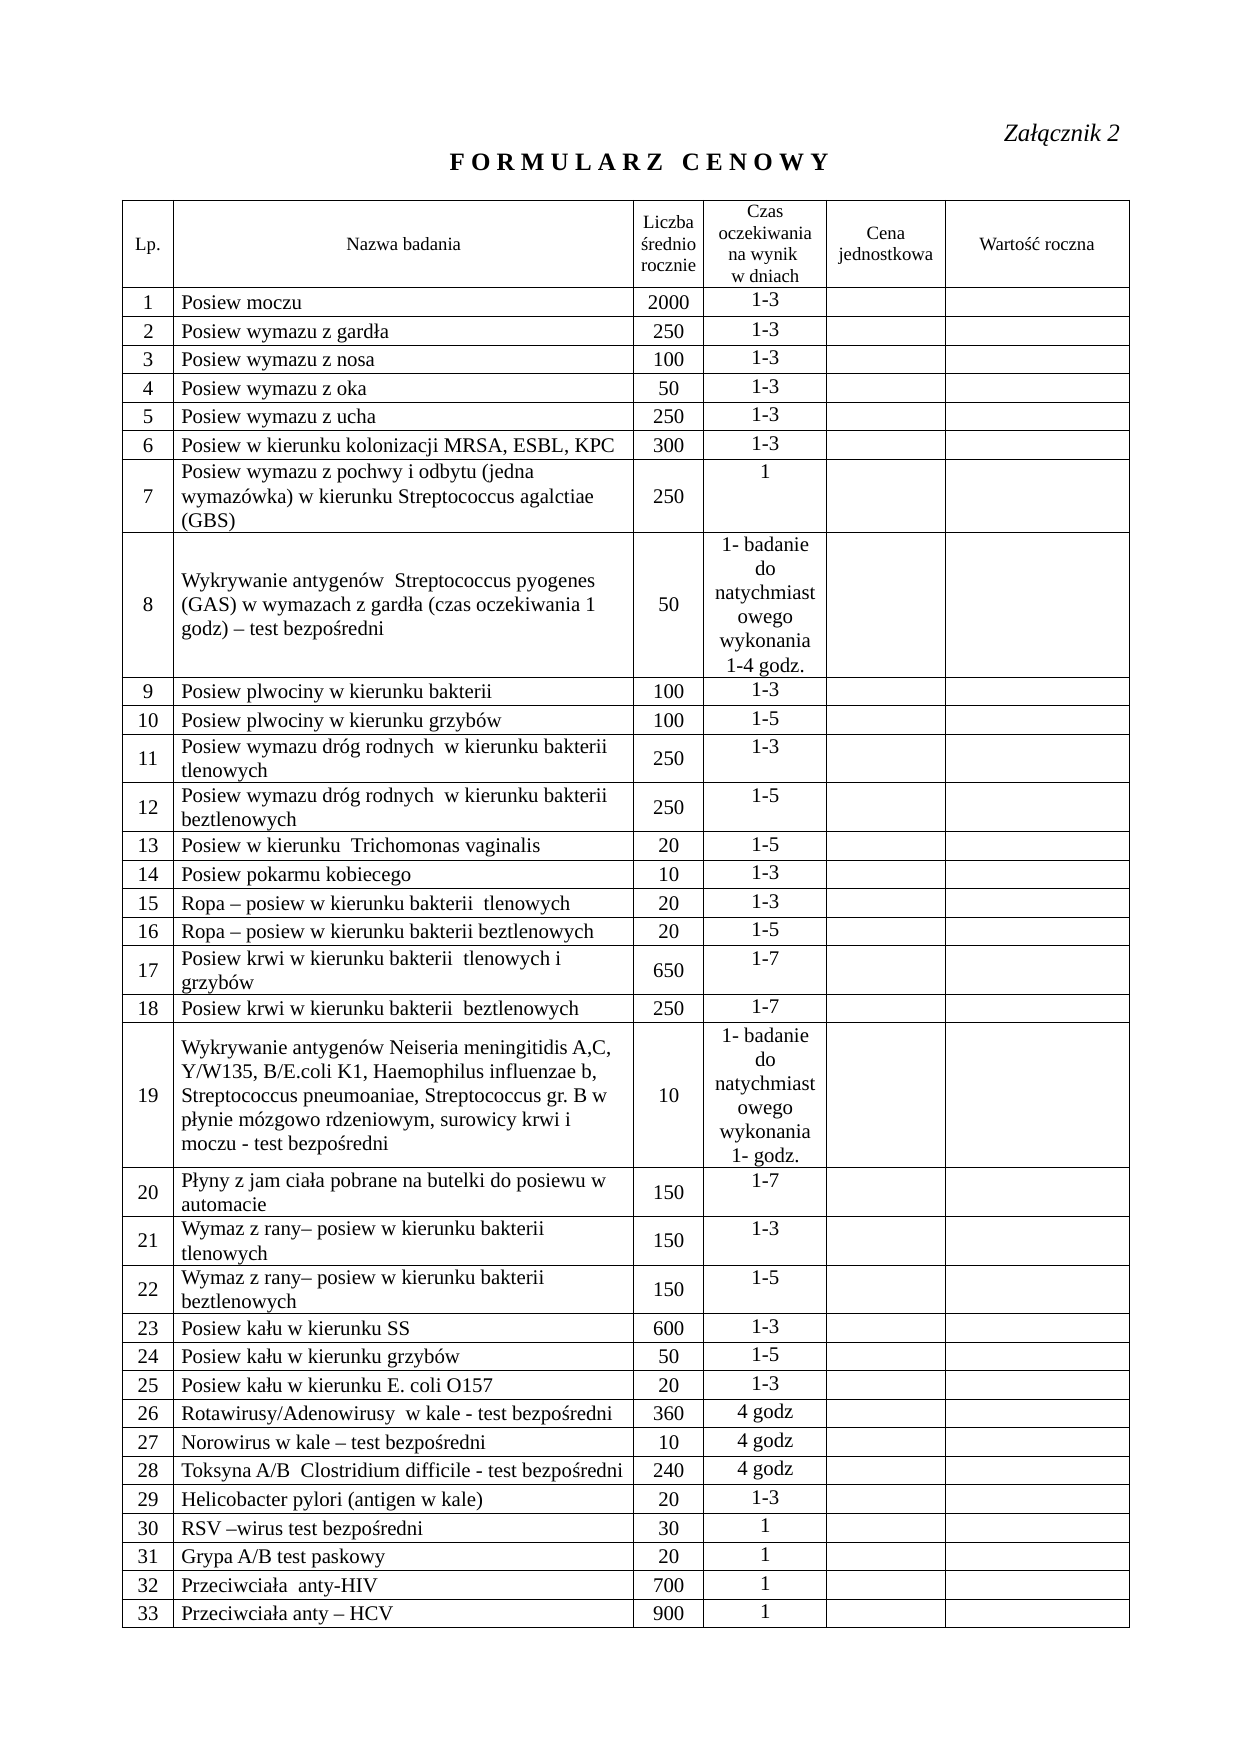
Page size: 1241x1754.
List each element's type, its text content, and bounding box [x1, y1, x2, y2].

table_cell [946, 346, 1129, 373]
table_cell Posiew wymazu dróg rodnych w kierunku bakterii tlenowych [174, 735, 633, 782]
table_cell 1-3 [704, 1485, 826, 1513]
table_cell Posiew plwociny w kierunku grzybów [174, 706, 633, 734]
table_cell 2 [123, 317, 173, 345]
table_cell 20 [634, 1485, 703, 1513]
table_cell 28 [123, 1457, 173, 1484]
table_cell [827, 861, 945, 888]
table_cell [946, 861, 1129, 888]
table_cell 700 [634, 1571, 703, 1598]
table_cell Wymaz z rany– posiew w kierunku bakterii tlenowych [174, 1217, 633, 1264]
table_cell 20 [634, 918, 703, 945]
table_cell 23 [123, 1314, 173, 1342]
table_cell 150 [634, 1266, 703, 1313]
table_cell 250 [634, 735, 703, 782]
table_cell 7 [123, 460, 173, 532]
table_cell Przeciwciała anty – HCV [174, 1600, 633, 1627]
table_cell 29 [123, 1485, 173, 1513]
table_cell Ropa – posiew w kierunku bakterii tlenowych [174, 889, 633, 917]
table_cell 150 [634, 1168, 703, 1216]
table_cell [827, 1543, 945, 1570]
table_cell 1-3 [704, 735, 826, 782]
table_cell [827, 403, 945, 430]
table_cell [946, 678, 1129, 705]
table_cell Posiew wymazu z ucha [174, 403, 633, 430]
table_cell 250 [634, 995, 703, 1022]
table_cell [946, 783, 1129, 831]
table_cell [827, 1371, 945, 1399]
table_cell 1-5 [704, 783, 826, 831]
table_cell Posiew wymazu z oka [174, 374, 633, 402]
table_cell Posiew krwi w kierunku bakterii tlenowych i grzybów [174, 946, 633, 994]
table_cell 1 [704, 460, 826, 532]
table_cell [946, 460, 1129, 532]
table_cell [946, 1217, 1129, 1264]
table_cell Przeciwciała anty-HIV [174, 1571, 633, 1598]
table_cell 18 [123, 995, 173, 1022]
table_cell [946, 706, 1129, 734]
table_cell [946, 1400, 1129, 1427]
table_cell 1- badanie do natychmiastowego wykonania 1- godz. [704, 1023, 826, 1167]
table_cell 16 [123, 918, 173, 945]
table_cell 1-5 [704, 706, 826, 734]
table_cell 32 [123, 1571, 173, 1598]
table_cell 30 [634, 1514, 703, 1541]
table_cell [827, 832, 945, 859]
table_cell 100 [634, 706, 703, 734]
table_cell 20 [634, 1371, 703, 1399]
table_cell Posiew pokarmu kobiecego [174, 861, 633, 888]
table_cell 10 [634, 1023, 703, 1167]
table_cell [827, 1314, 945, 1342]
table_header Czas oczekiwania na wynik w dniach [704, 201, 826, 286]
table_cell 9 [123, 678, 173, 705]
table_cell Płyny z jam ciała pobrane na butelki do posiewu w automacie [174, 1168, 633, 1216]
table_cell 150 [634, 1217, 703, 1264]
table_cell 5 [123, 403, 173, 430]
table_cell 19 [123, 1023, 173, 1167]
table_cell [946, 946, 1129, 994]
table_cell [827, 918, 945, 945]
table_cell Helicobacter pylori (antigen w kale) [174, 1485, 633, 1513]
table_header Wartość roczna [946, 201, 1129, 286]
table_cell [946, 1428, 1129, 1456]
table_cell [946, 1485, 1129, 1513]
table_cell Posiew w kierunku Trichomonas vaginalis [174, 832, 633, 859]
table_cell 21 [123, 1217, 173, 1264]
table_cell [946, 1514, 1129, 1541]
table_cell 900 [634, 1600, 703, 1627]
table_cell 2000 [634, 288, 703, 316]
table_cell 1-3 [704, 1314, 826, 1342]
table_cell 250 [634, 403, 703, 430]
table_cell Wykrywanie antygenów Neiseria meningitidis A,C, Y/W135, B/E.coli K1, Haemophilus influenzae b, Streptococcus pneumoaniae, Streptococcus gr. B w płynie mózgowo rdzeniowym, surowicy krwi i moczu - test bezpośredni [174, 1023, 633, 1167]
table_cell 1-3 [704, 678, 826, 705]
table_cell [827, 460, 945, 532]
table_cell 1-7 [704, 1168, 826, 1216]
table_cell 1 [123, 288, 173, 316]
table_cell [827, 1023, 945, 1167]
table_cell 1-3 [704, 346, 826, 373]
table_cell [827, 374, 945, 402]
table_cell [946, 1371, 1129, 1399]
table_cell 1-3 [704, 861, 826, 888]
table_cell [946, 1571, 1129, 1598]
table_cell Posiew wymazu z nosa [174, 346, 633, 373]
table_cell 1-3 [704, 374, 826, 402]
table_header Liczba średnio rocznie [634, 201, 703, 286]
table_cell 1-3 [704, 288, 826, 316]
table_cell 20 [634, 832, 703, 859]
table_cell 31 [123, 1543, 173, 1570]
table_cell [827, 1217, 945, 1264]
table_cell [946, 832, 1129, 859]
table_cell [827, 946, 945, 994]
table_cell [827, 678, 945, 705]
table_cell [946, 1600, 1129, 1627]
table_cell 1 [704, 1543, 826, 1570]
table_cell Posiew wymazu z pochwy i odbytu (jedna wymazówka) w kierunku Streptococcus agalctiae (GBS) [174, 460, 633, 532]
table_cell [827, 1168, 945, 1216]
table_cell [946, 918, 1129, 945]
table_cell 14 [123, 861, 173, 888]
table_cell 1-3 [704, 317, 826, 345]
table_cell 1-5 [704, 832, 826, 859]
table_cell 1 [704, 1600, 826, 1627]
table_cell 650 [634, 946, 703, 994]
table_cell 12 [123, 783, 173, 831]
table_cell 20 [123, 1168, 173, 1216]
table_cell Posiew krwi w kierunku bakterii beztlenowych [174, 995, 633, 1022]
table_cell 1-3 [704, 889, 826, 917]
table_cell [827, 706, 945, 734]
text FORMULARZ CENOWY [156, 147, 1122, 176]
table_cell [946, 1314, 1129, 1342]
table_cell [946, 889, 1129, 917]
table_cell 26 [123, 1400, 173, 1427]
table_cell 1-3 [704, 403, 826, 430]
table_cell 24 [123, 1343, 173, 1370]
table_cell 10 [123, 706, 173, 734]
table_cell [827, 317, 945, 345]
table_cell [946, 995, 1129, 1022]
table_cell 10 [634, 861, 703, 888]
table_cell 1- badanie do natychmiastowego wykonania 1-4 godz. [704, 533, 826, 677]
table_cell [827, 1400, 945, 1427]
table_cell 1-3 [704, 1217, 826, 1264]
table_cell Rotawirusy/Adenowirusy w kale - test bezpośredni [174, 1400, 633, 1427]
table_cell Posiew kału w kierunku SS [174, 1314, 633, 1342]
table_cell [946, 403, 1129, 430]
table_cell 22 [123, 1266, 173, 1313]
table_cell Posiew wymazu z gardła [174, 317, 633, 345]
table_cell [946, 735, 1129, 782]
table_cell [827, 995, 945, 1022]
table_cell 20 [634, 1543, 703, 1570]
table_cell 33 [123, 1600, 173, 1627]
text Załącznik 2 [246, 118, 1122, 147]
table_cell 1-5 [704, 918, 826, 945]
table_cell 240 [634, 1457, 703, 1484]
table_cell Toksyna A/B Clostridium difficile - test bezpośredni [174, 1457, 633, 1484]
table_cell 1-3 [704, 1371, 826, 1399]
table_cell [827, 1457, 945, 1484]
table_cell 15 [123, 889, 173, 917]
table_cell 1 [704, 1571, 826, 1598]
table_cell [946, 288, 1129, 316]
table_cell 50 [634, 533, 703, 677]
table_cell 1-5 [704, 1343, 826, 1370]
table_cell 8 [123, 533, 173, 677]
table_cell [827, 889, 945, 917]
table_cell 100 [634, 678, 703, 705]
table_cell Norowirus w kale – test bezpośredni [174, 1428, 633, 1456]
table_cell [827, 1571, 945, 1598]
table_cell [827, 431, 945, 459]
table_cell [827, 1343, 945, 1370]
table_cell Grypa A/B test paskowy [174, 1543, 633, 1570]
table_cell 50 [634, 374, 703, 402]
table_cell 300 [634, 431, 703, 459]
table_cell [946, 431, 1129, 459]
table_cell Wymaz z rany– posiew w kierunku bakterii beztlenowych [174, 1266, 633, 1313]
table_header Lp. [123, 201, 173, 286]
table_cell 250 [634, 317, 703, 345]
table_cell 25 [123, 1371, 173, 1399]
table_cell 1-5 [704, 1266, 826, 1313]
table_cell 4 [123, 374, 173, 402]
table_cell 250 [634, 460, 703, 532]
table_cell [946, 317, 1129, 345]
table_cell [827, 1514, 945, 1541]
table_cell [946, 1343, 1129, 1370]
table_cell [827, 346, 945, 373]
table_cell [827, 288, 945, 316]
table_cell [946, 1457, 1129, 1484]
table_cell 17 [123, 946, 173, 994]
table_cell 10 [634, 1428, 703, 1456]
table_cell Posiew plwociny w kierunku bakterii [174, 678, 633, 705]
table_cell [946, 533, 1129, 677]
table_cell 1-3 [704, 431, 826, 459]
table_cell [946, 1168, 1129, 1216]
table_cell [827, 1600, 945, 1627]
table_cell Posiew moczu [174, 288, 633, 316]
table_cell [946, 374, 1129, 402]
table_cell 4 godz [704, 1457, 826, 1484]
table_cell 4 godz [704, 1428, 826, 1456]
table_cell [827, 1266, 945, 1313]
table_cell Wykrywanie antygenów Streptococcus pyogenes (GAS) w wymazach z gardła (czas oczekiwania 1 godz) – test bezpośredni [174, 533, 633, 677]
table_cell 6 [123, 431, 173, 459]
table_cell Posiew w kierunku kolonizacji MRSA, ESBL, KPC [174, 431, 633, 459]
table_cell [946, 1266, 1129, 1313]
table_cell 13 [123, 832, 173, 859]
table_cell 20 [634, 889, 703, 917]
table_cell Posiew wymazu dróg rodnych w kierunku bakterii beztlenowych [174, 783, 633, 831]
table_cell [827, 1428, 945, 1456]
table_cell 600 [634, 1314, 703, 1342]
table_cell [827, 1485, 945, 1513]
table_cell 30 [123, 1514, 173, 1541]
table_cell 1-7 [704, 946, 826, 994]
table_cell Ropa – posiew w kierunku bakterii beztlenowych [174, 918, 633, 945]
table_header Cena jednostkowa [827, 201, 945, 286]
table_cell 50 [634, 1343, 703, 1370]
table_cell 11 [123, 735, 173, 782]
table_cell Posiew kału w kierunku E. coli O157 [174, 1371, 633, 1399]
table_cell [946, 1543, 1129, 1570]
table_cell Posiew kału w kierunku grzybów [174, 1343, 633, 1370]
table_cell [946, 1023, 1129, 1167]
table_cell [827, 735, 945, 782]
table_cell 1 [704, 1514, 826, 1541]
table_header Nazwa badania [174, 201, 633, 286]
table_cell RSV –wirus test bezpośredni [174, 1514, 633, 1541]
table_cell 27 [123, 1428, 173, 1456]
table_cell 250 [634, 783, 703, 831]
table_cell 1-7 [704, 995, 826, 1022]
table_cell 360 [634, 1400, 703, 1427]
table_cell 3 [123, 346, 173, 373]
table_cell 4 godz [704, 1400, 826, 1427]
table_cell 100 [634, 346, 703, 373]
table_cell [827, 533, 945, 677]
table_cell [827, 783, 945, 831]
